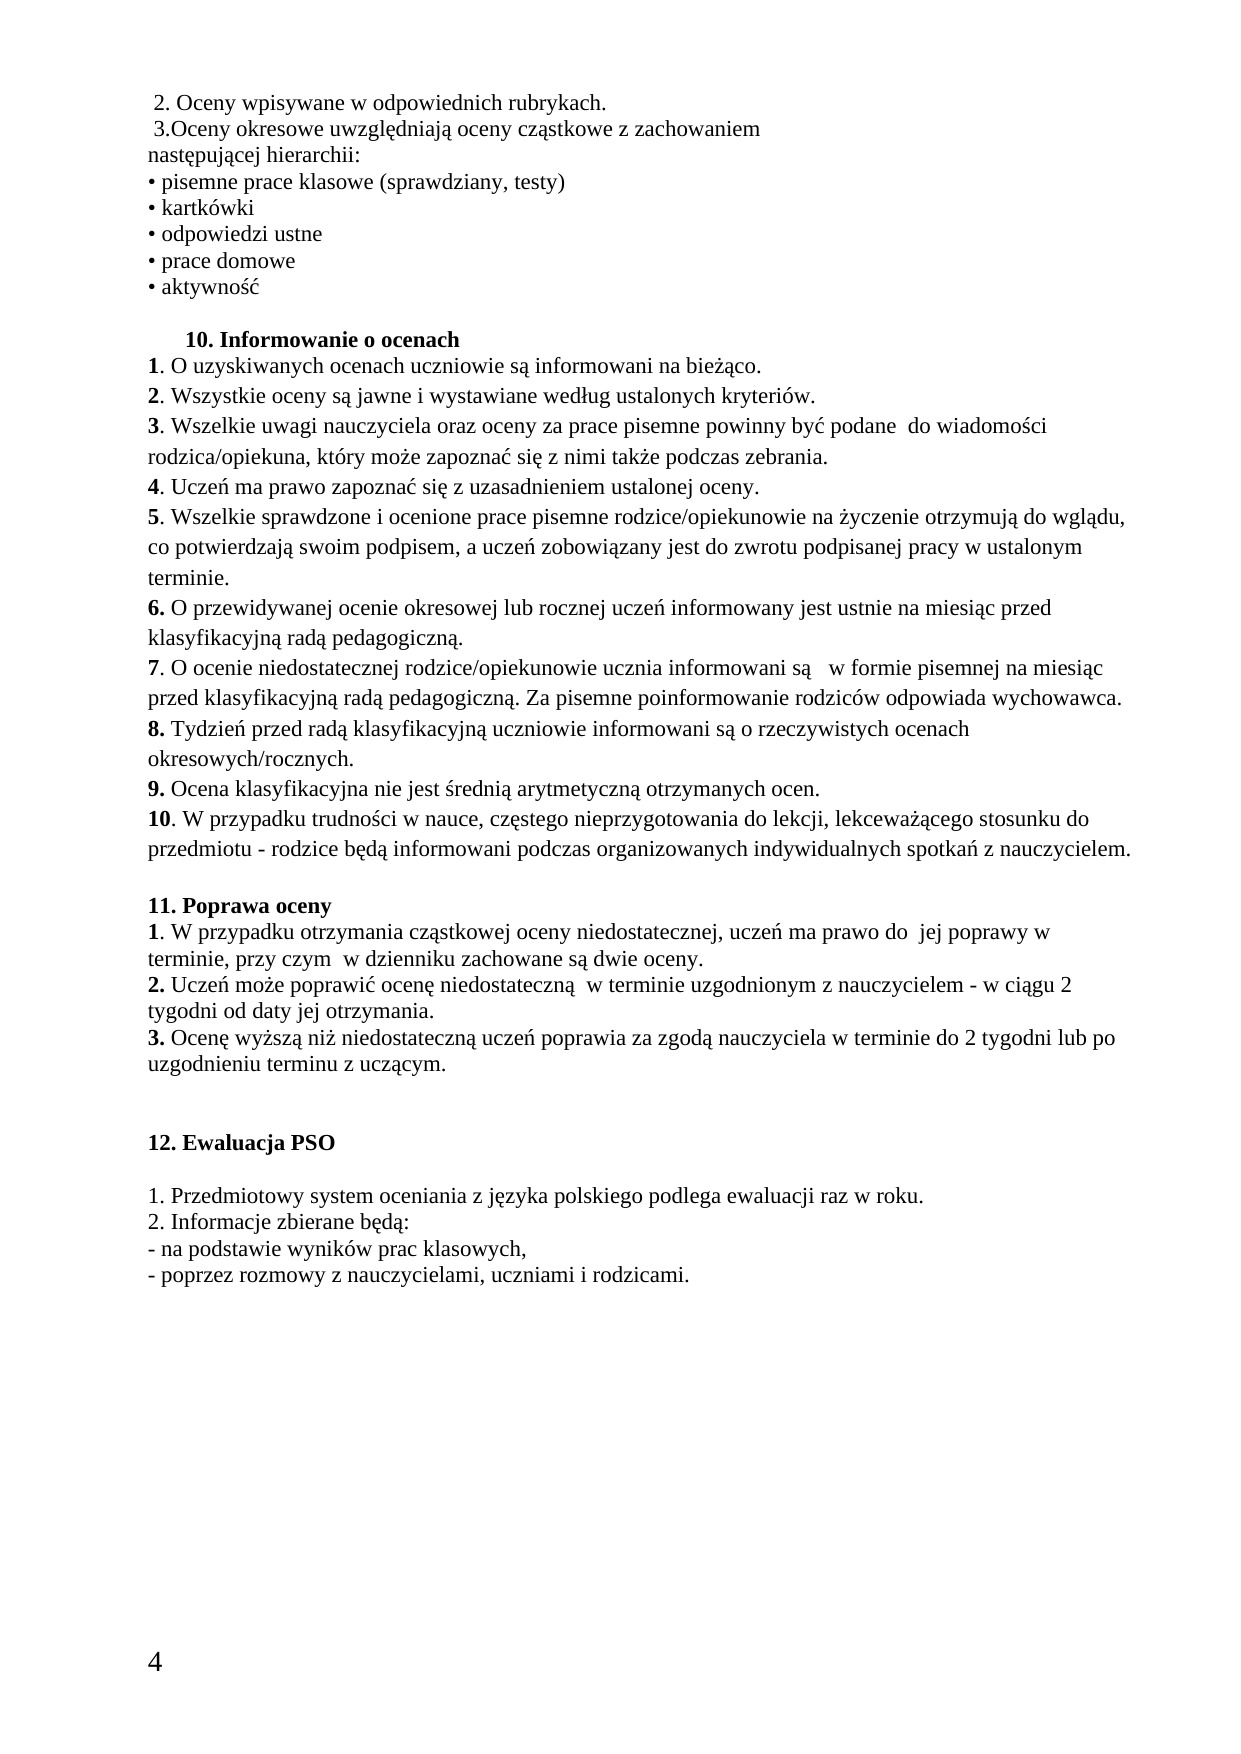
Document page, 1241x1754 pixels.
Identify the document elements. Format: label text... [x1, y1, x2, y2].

text 2. Oceny wpisywane w odpowiednich rubrykach. 3.Oceny okresowe uwzględniają oceny cząstkowe z zachowaniem następującej hierarchii: • pisemne prace klasowe (sprawdziany, testy) • kartkówki • odpowiedzi ustne • prace domowe • aktywność [148, 89, 1137, 299]
text 3. Ocenę wyższą niż niedostateczną uczeń poprawia za zgodą nauczyciela w terminie do 2 tygodni lub po uzgodnieniu terminu z uczącym. [148, 1024, 1137, 1103]
text 10. W przypadku trudności w nauce, częstego nieprzygotowania do lekcji, lekceważącego stosunku do przedmiotu - rodzice będą informowani podczas organizowanych indywidualnych spotkań z nauczycielem. [148, 805, 1137, 862]
text 1. O uzyskiwanych ocenach uczniowie są informowani na bieżąco. [148, 352, 1137, 378]
text 2. Informacje zbierane będą: [148, 1208, 1137, 1235]
text 2. Uczeń może poprawić ocenę niedostateczną w terminie uzgodnionym z nauczycielem - w ciągu 2 tygodni od daty jej otrzymania. [148, 971, 1137, 1024]
text - poprzez rozmowy z nauczycielami, uczniami i rodzicami. [148, 1261, 1137, 1287]
text 1. W przypadku otrzymania cząstkowej oceny niedostatecznej, uczeń ma prawo do jej poprawy w terminie, przy czym w dzienniku zachowane są dwie oceny. [148, 918, 1137, 971]
text 10. Informowanie o ocenach [185, 299, 1137, 352]
text 1. Przedmiotowy system oceniania z języka polskiego podlega ewaluacji raz w roku. [148, 1182, 1137, 1208]
text - na podstawie wyników prac klasowych, [148, 1235, 1137, 1261]
text 2. Wszystkie oceny są jawne i wystawiane według ustalonych kryteriów. 3. Wszelkie uwagi nauczyciela oraz oceny za prace pisemne powinny być podane do wiadomości rodzica/opiekuna, który może zapoznać się z nimi także podczas zebrania. 4. Uczeń ma prawo zapoznać się z uzasadnieniem ustalonej oceny. 5. Wszelkie sprawdzone i ocenione prace pisemne rodzice/opiekunowie na życzenie otrzymują do wglądu, co potwierdzają swoim podpisem, a uczeń zobowiązany jest do zwrotu podpisanej pracy w ustalonym terminie. 6. O przewidywanej ocenie okresowej lub rocznej uczeń informowany jest ustnie na miesiąc przed klasyfikacyjną radą pedagogiczną. 7. O ocenie niedostatecznej rodzice/opiekunowie ucznia informowani są w formie pisemnej na miesiąc przed klasyfikacyjną radą pedagogiczną. Za pisemne poinformowanie rodziców odpowiada wychowawca. 8. Tydzień przed radą klasyfikacyjną uczniowie informowani są o rzeczywistych ocenach okresowych/rocznych. 9. Ocena klasyfikacyjna nie jest średnią arytmetyczną otrzymanych ocen. [148, 382, 1137, 801]
text 12. Ewaluacja PSO [148, 1129, 1137, 1156]
text 11. Poprawa oceny [148, 866, 1137, 918]
